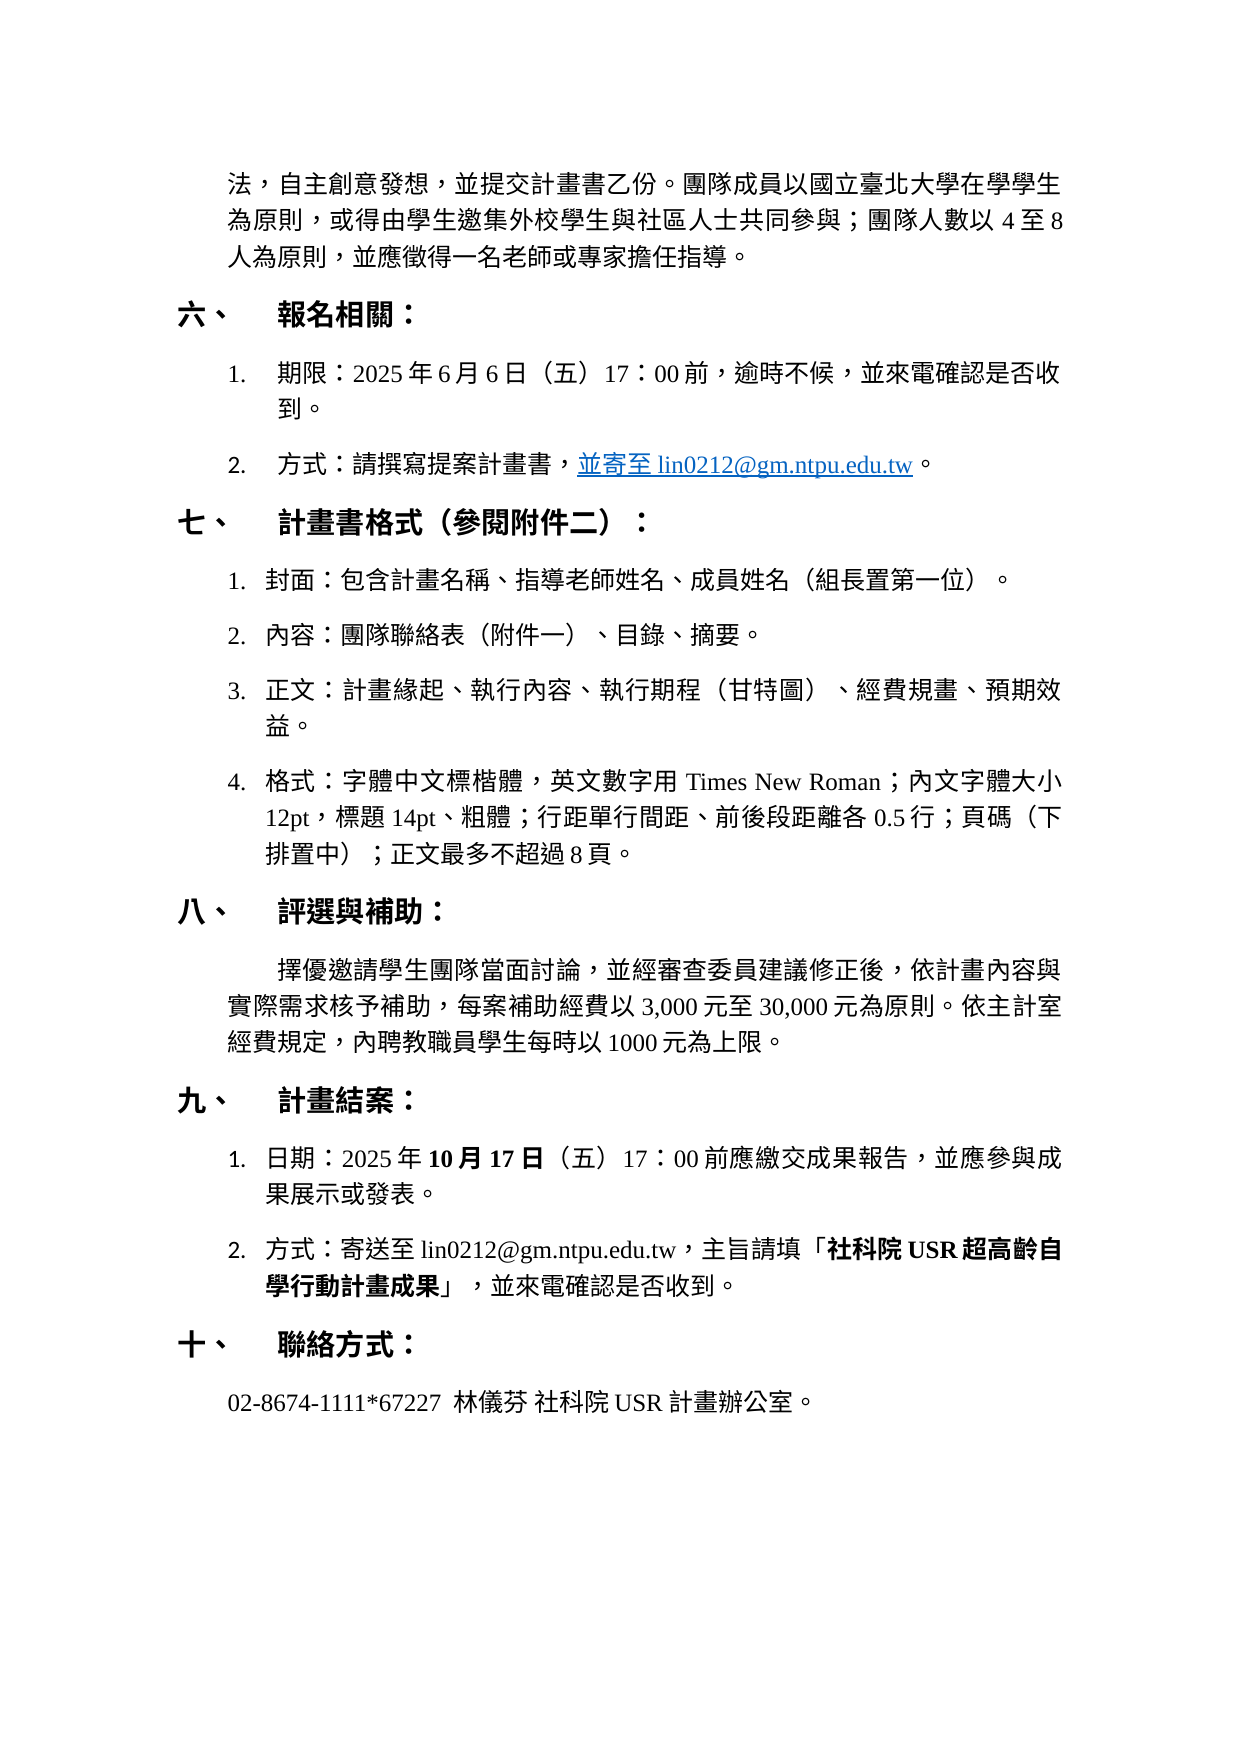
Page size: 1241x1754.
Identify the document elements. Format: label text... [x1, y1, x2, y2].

list 格式：字體中文標楷體，英文數字用Times New Roman；內文字體大小12pt，標題14pt、粗體；行距單行間距、前後段距離各0.5行；頁碼（下排置中）；正文最多不超過8頁。 [227, 762, 1063, 870]
list 正文：計畫緣起、執行內容、執行期程（甘特圖）、經費規畫、預期效益。 [227, 670, 1063, 743]
list 評選與補助： [177, 889, 1063, 931]
list 02-8674-1111*67227 林儀芬 社科院USR計畫辦公室。 [227, 1382, 1063, 1418]
list 計畫結案： [177, 1078, 1063, 1120]
list 日期：2025年10月17日（五）17：00前應繳交成果報告，並應參與成果展示或發表。 [227, 1139, 1063, 1211]
list 期限：2025年6月6日（五）17：00前，逾時不候，並來電確認是否收到。 [227, 353, 1063, 426]
list 報名相關： [177, 292, 1063, 334]
list 擇優邀請學生團隊當面討論，並經審查委員建議修正後，依計畫內容與實際需求核予補助，每案補助經費以3,000元至30,000元為原則。依主計室經費規定，內聘教職員學生每時以1000元為上限。 [227, 950, 1063, 1059]
list 封面：包含計畫名稱、指導老師姓名、成員姓名（組長置第一位）。 [227, 560, 1063, 597]
list 法，自主創意發想，並提交計畫書乙份。團隊成員以國立臺北大學在學學生為原則，或得由學生邀集外校學生與社區人士共同參與；團隊人數以4至8人為原則，並應徵得一名老師或專家擔任指導。 [227, 164, 1063, 273]
list 計畫書格式（參閱附件二）： [177, 499, 1063, 542]
list 聯絡方式： [177, 1321, 1063, 1363]
list 方式：請撰寫提案計畫書，並寄至lin0212@gm.ntpu.edu.tw。 [227, 444, 1063, 481]
list 內容：團隊聯絡表（附件一）、目錄、摘要。 [227, 615, 1063, 652]
list 方式：寄送至lin0212@gm.ntpu.edu.tw，主旨請填「社科院USR超高齡自學行動計畫成果」，並來電確認是否收到。 [227, 1230, 1063, 1302]
